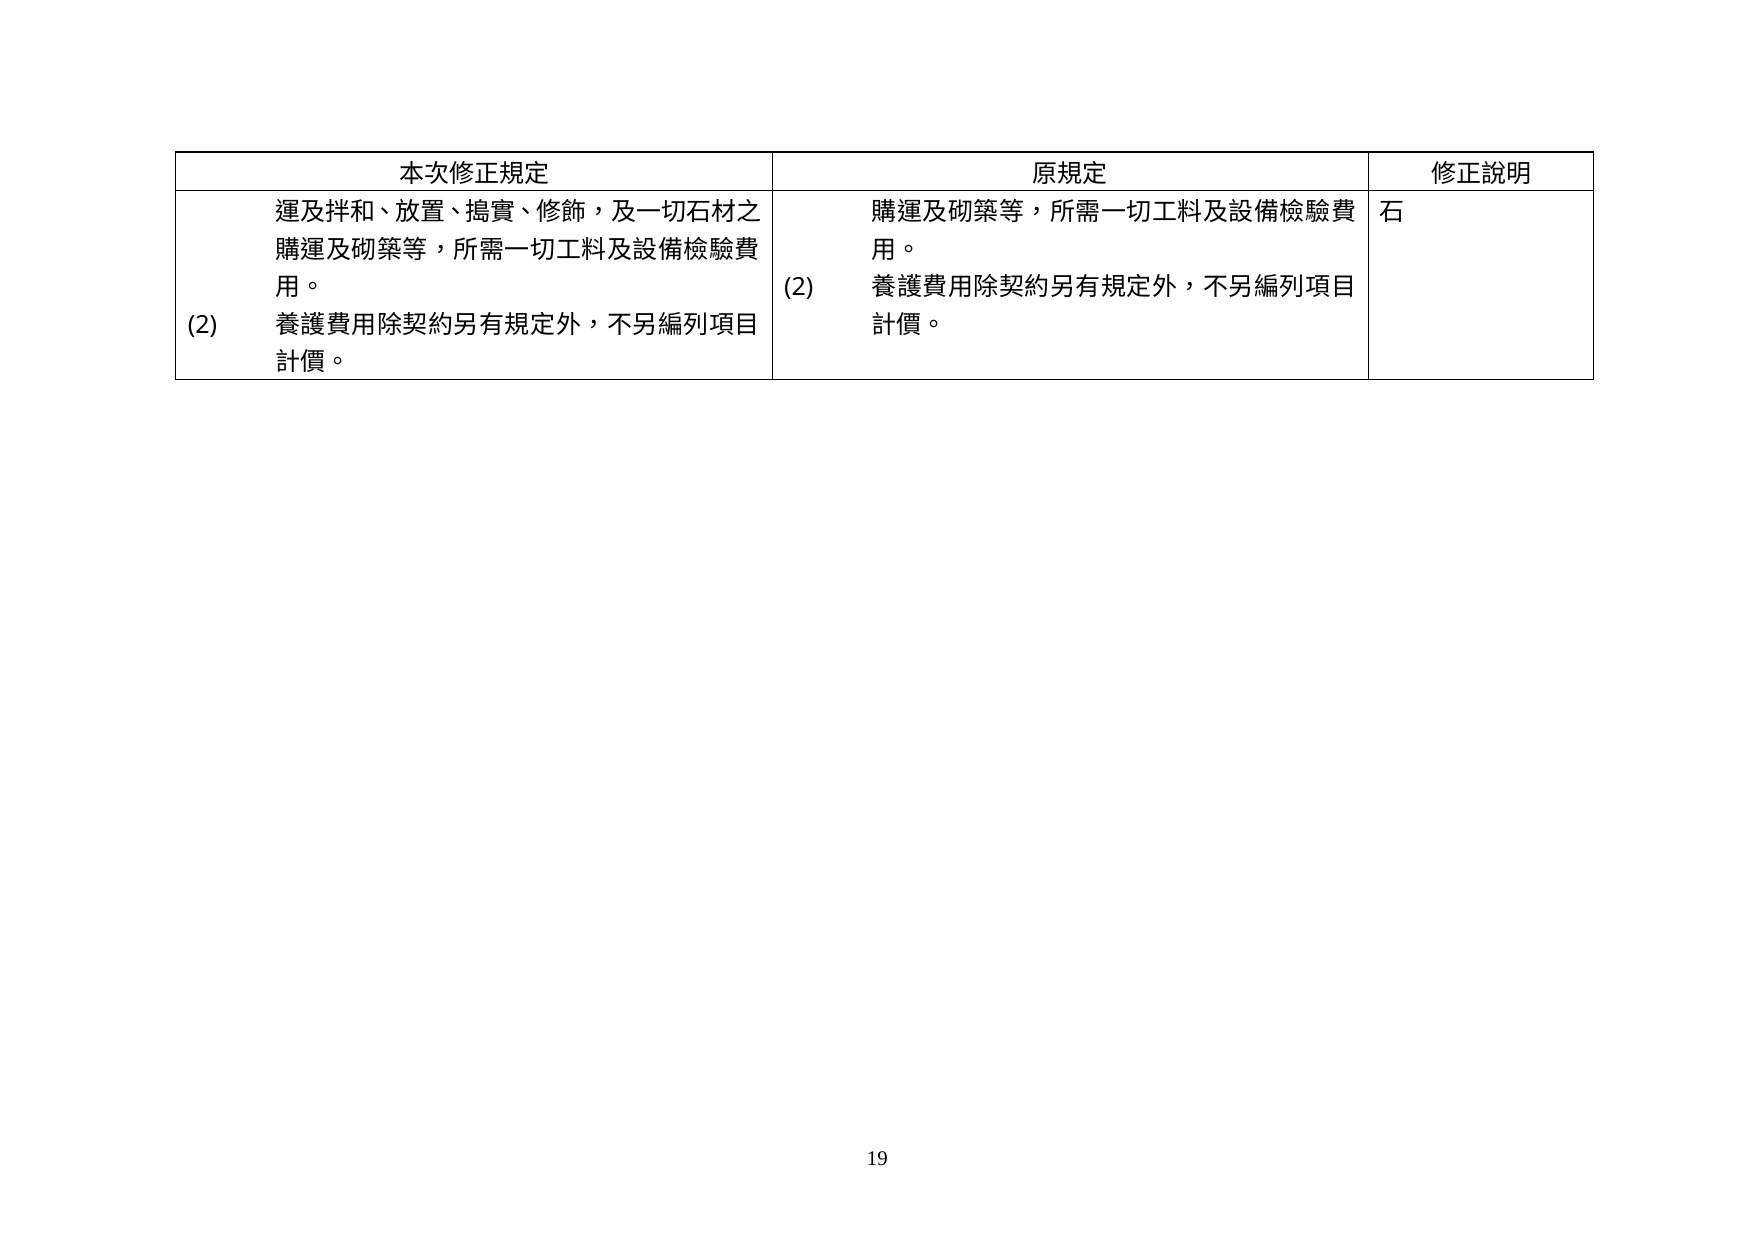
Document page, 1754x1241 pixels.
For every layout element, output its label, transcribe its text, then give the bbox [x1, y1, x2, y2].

table_cell 購運及砌築等，所需一切工料及設備檢驗費用。 (2) 養護費用除契約另有規定外，不另編列項目計價。 [773, 191, 1368, 378]
table_header 本次修正規定 [176, 153, 772, 190]
table_header 修正說明 [1369, 153, 1593, 190]
table_cell 石 [1369, 191, 1593, 378]
table_header 原規定 [773, 153, 1368, 190]
table_cell 運及拌和、放置、搗實、修飾，及一切石材之購運及砌築等，所需一切工料及設備檢驗費用。 (2) 養護費用除契約另有規定外，不另編列項目計價。 [176, 191, 772, 378]
